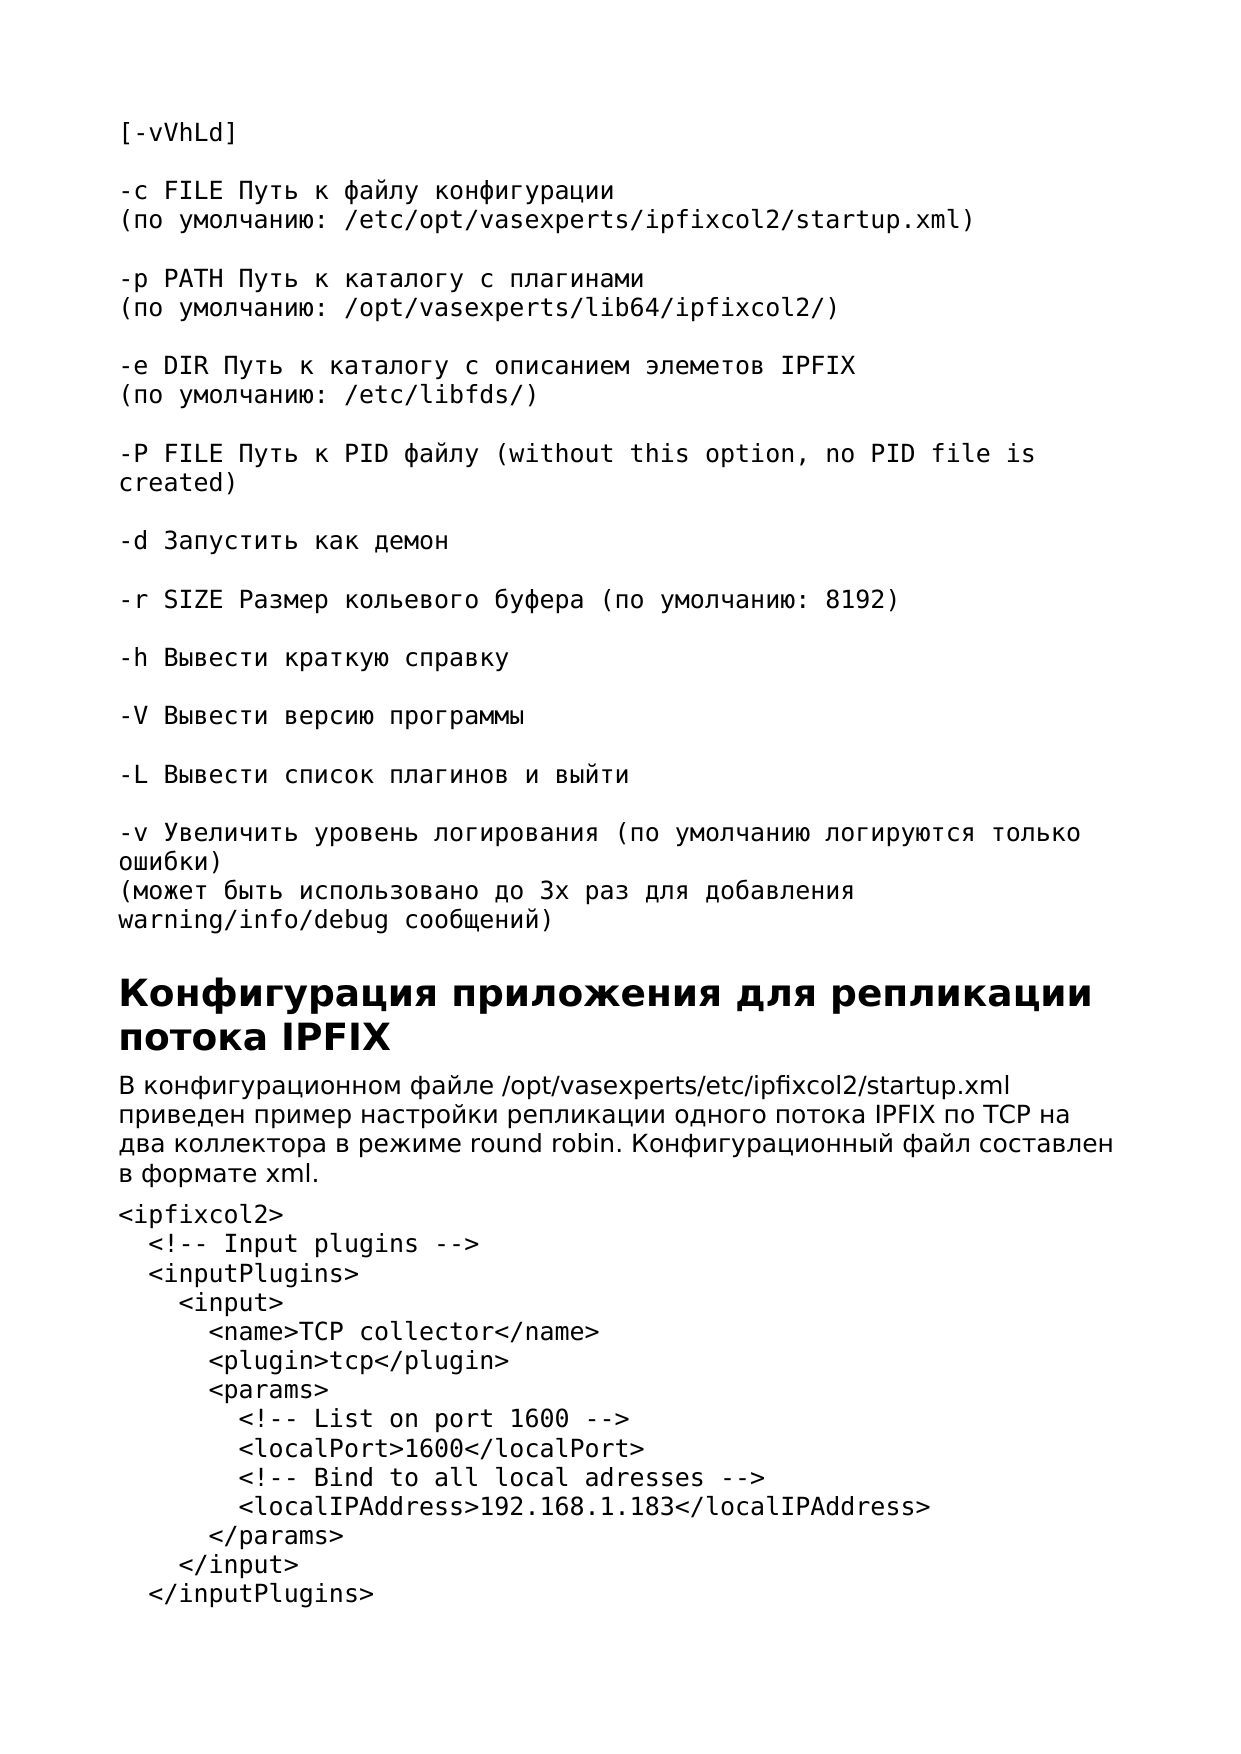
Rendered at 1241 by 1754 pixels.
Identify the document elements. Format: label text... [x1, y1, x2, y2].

text [-vVhLd] -c FILE Путь к файлу конфигурации (по умолчанию: /etc/opt/vasexperts/ipfixcol2/startup.xml) -p PATH Путь к каталогу с плагинами (по умолчанию: /opt/vasexperts/lib64/ipfixcol2/) -e DIR Путь к каталогу с описанием элеметов IPFIX (по умолчанию: /etc/libfds/) -P FILE Путь к PID файлу (without this option, no PID file is created) -d Запустить как демон -r SIZE Размер кольевого буфера (по умолчанию: 8192) -h Вывести краткую справку -V Вывести версию программы -L Вывести список плагинов и выйти -v Увеличить уровень логирования (по умолчанию логируются только ошибки) (может быть использовано до 3х раз для добавления warning/info/debug сообщений) [118, 118, 1122, 935]
text <ipfixcol2> <!-- Input plugins --> <inputPlugins> <input> <name>TCP collector</name> <plugin>tcp</plugin> <params> <!-- List on port 1600 --> <localPort>1600</localPort> <!-- Bind to all local adresses --> <localIPAddress>192.168.1.183</localIPAddress> </params> </input> </inputPlugins> [118, 1201, 1122, 1609]
subtitle Конфигурация приложения для репликации потока IPFIX [118, 972, 1122, 1059]
text В конфигурационном файле /opt/vasexperts/etc/ipfixcol2/startup.xml приведен пример настройки репликации одного потока IPFIX по TCP на два коллектора в режиме round robin. Конфигурационный файл составлен в формате xml. [118, 1071, 1122, 1188]
